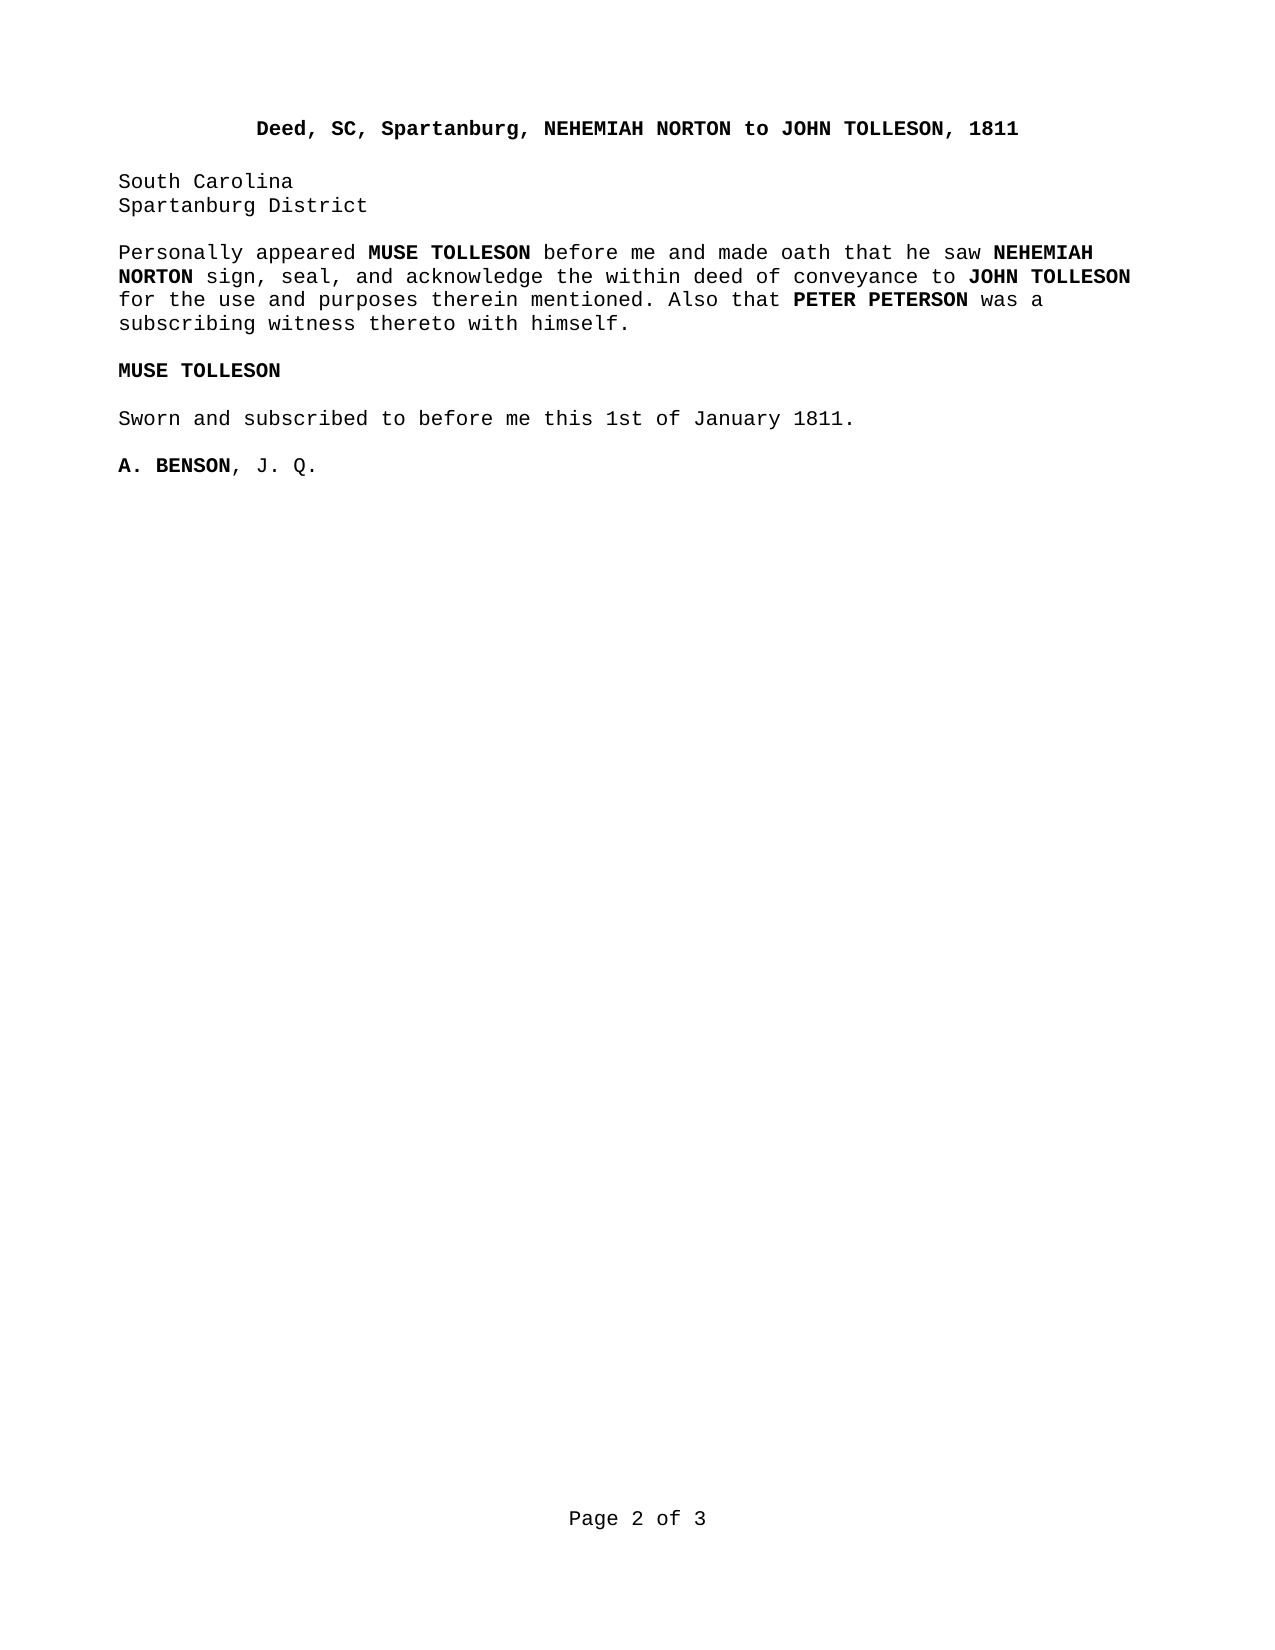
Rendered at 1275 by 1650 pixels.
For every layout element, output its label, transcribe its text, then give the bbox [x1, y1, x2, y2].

text Sworn and subscribed to before me this 1st of January 1811. [118, 408, 1157, 431]
text Personally appeared MUSE TOLLESON before me and made oath that he saw NEHEMIAH NORTON sign, seal, and acknowledge the within deed of conveyance to JOHN TOLLESON for the use and purposes therein mentioned. Also that PETER PETERSON was a subscribing witness thereto with himself. [118, 242, 1157, 337]
text a. benson, J. Q. [118, 455, 1157, 479]
text MUSE TOLLESON [118, 360, 1157, 384]
text South Carolina [118, 171, 1157, 195]
text Spartanburg District [118, 195, 1157, 218]
